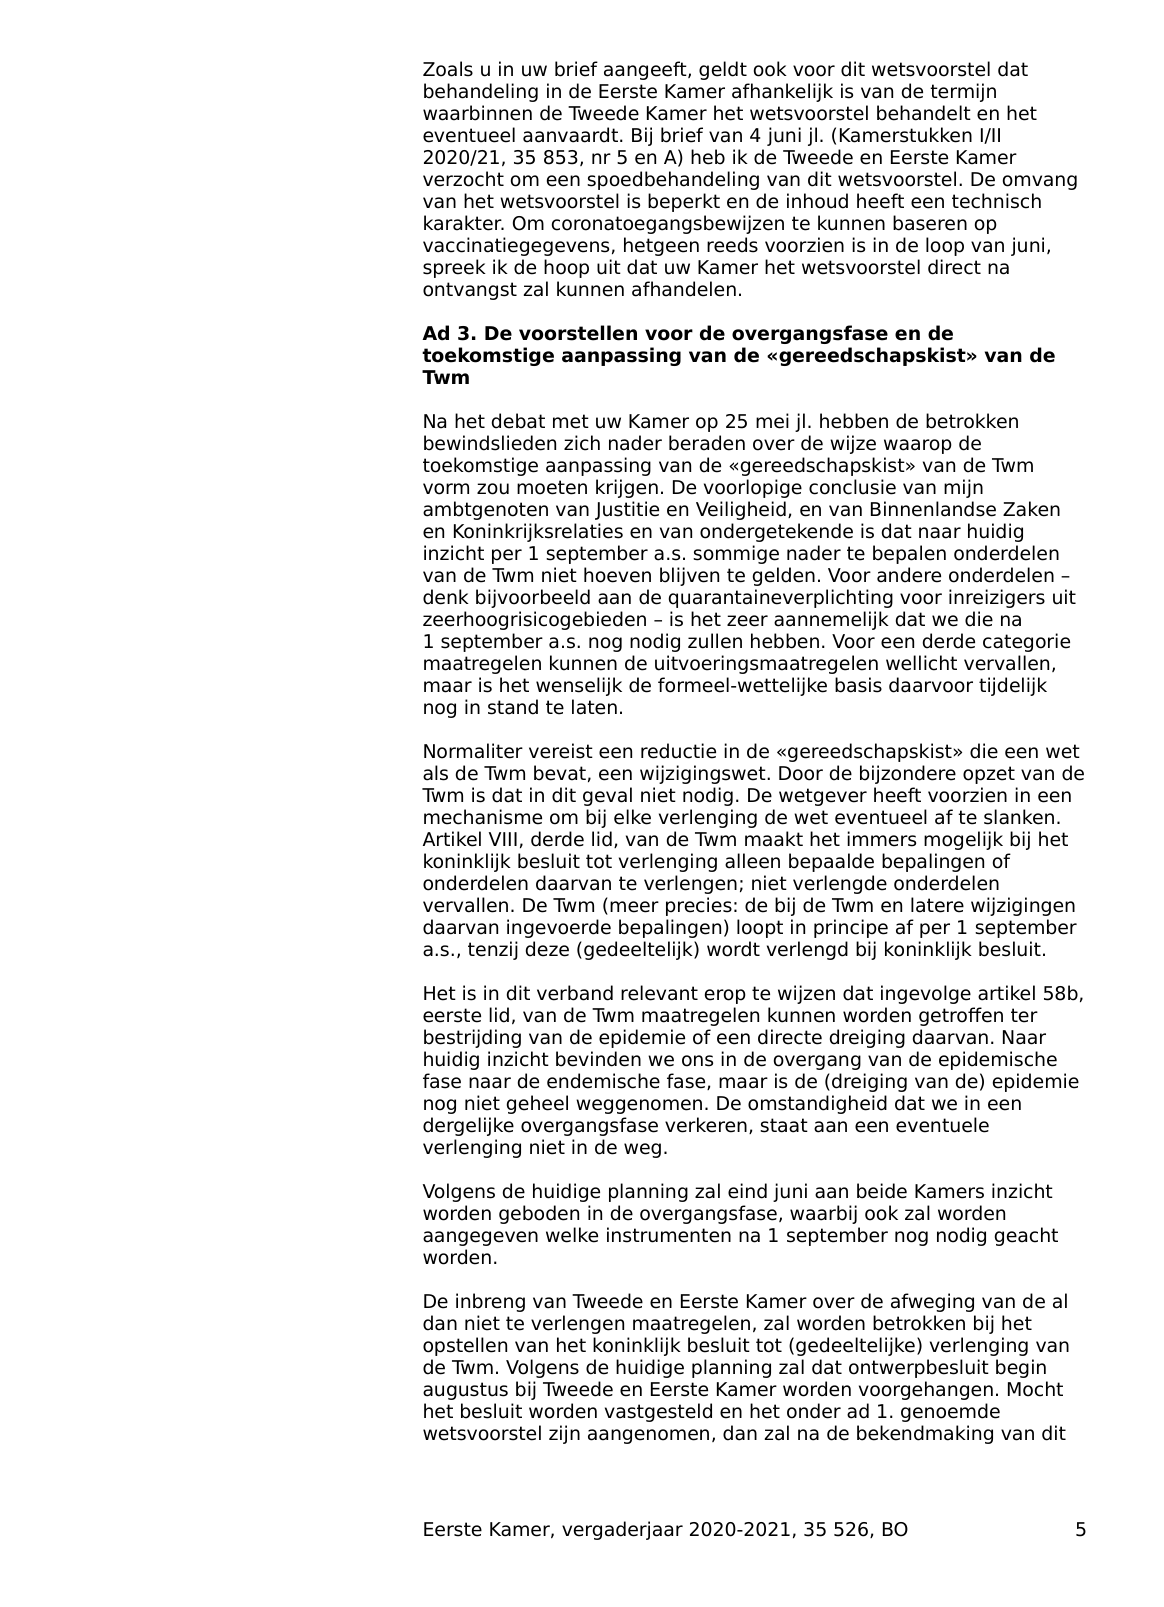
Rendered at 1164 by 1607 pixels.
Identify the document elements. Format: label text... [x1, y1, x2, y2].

subtitle Ad 3. De voorstellen voor de overgangsfase en de toekomstige aanpassing van de «gereedschapskist» van de Twm [422, 323, 1087, 389]
text Normaliter vereist een reductie in de «gereedschapskist» die een wet als de Twm bevat, een wijzigingswet. Door de bijzondere opzet van de Twm is dat in dit geval niet nodig. De wetgever heeft voorzien in een mechanisme om bij elke verlenging de wet eventueel af te slanken. Artikel VIII, derde lid, van de Twm maakt het immers mogelijk bij het koninklijk besluit tot verlenging alleen bepaalde bepalingen of onderdelen daarvan te verlengen; niet verlengde onderdelen vervallen. De Twm (meer precies: de bij de Twm en latere wijzigingen daarvan ingevoerde bepalingen) loopt in principe af per 1 september a.s., tenzij deze (gedeeltelijk) wordt verlengd bij koninklijk besluit. [422, 741, 1087, 961]
text Na het debat met uw Kamer op 25 mei jl. hebben de betrokken bewindslieden zich nader beraden over de wijze waarop de toekomstige aanpassing van de «gereedschapskist» van de Twm vorm zou moeten krijgen. De voorlopige conclusie van mijn ambtgenoten van Justitie en Veiligheid, en van Binnenlandse Zaken en Koninkrijksrelaties en van ondergetekende is dat naar huidig inzicht per 1 september a.s. sommige nader te bepalen onderdelen van de Twm niet hoeven blijven te gelden. Voor andere onderdelen – denk bijvoorbeeld aan de quarantaineverplichting voor inreizigers uit zeerhoogrisicogebieden – is het zeer aannemelijk dat we die na 1 september a.s. nog nodig zullen hebben. Voor een derde categorie maatregelen kunnen de uitvoeringsmaatregelen wellicht vervallen, maar is het wenselijk de formeel-wettelijke basis daarvoor tijdelijk nog in stand te laten. [422, 411, 1087, 719]
text Het is in dit verband relevant erop te wijzen dat ingevolge artikel 58b, eerste lid, van de Twm maatregelen kunnen worden getroffen ter bestrijding van de epidemie of een directe dreiging daarvan. Naar huidig inzicht bevinden we ons in de overgang van de epidemische fase naar de endemische fase, maar is de (dreiging van de) epidemie nog niet geheel weggenomen. De omstandigheid dat we in een dergelijke overgangsfase verkeren, staat aan een eventuele verlenging niet in de weg. [422, 983, 1087, 1159]
text Zoals u in uw brief aangeeft, geldt ook voor dit wetsvoorstel dat behandeling in de Eerste Kamer afhankelijk is van de termijn waarbinnen de Tweede Kamer het wetsvoorstel behandelt en het eventueel aanvaardt. Bij brief van 4 juni jl. (Kamerstukken I/II 2020/21, 35 853, nr 5 en A) heb ik de Tweede en Eerste Kamer verzocht om een spoedbehandeling van dit wetsvoorstel. De omvang van het wetsvoorstel is beperkt en de inhoud heeft een technisch karakter. Om coronatoegangsbewijzen te kunnen baseren op vaccinatiegegevens, hetgeen reeds voorzien is in de loop van juni, spreek ik de hoop uit dat uw Kamer het wetsvoorstel direct na ontvangst zal kunnen afhandelen. [422, 59, 1087, 301]
text Volgens de huidige planning zal eind juni aan beide Kamers inzicht worden geboden in de overgangsfase, waarbij ook zal worden aangegeven welke instrumenten na 1 september nog nodig geacht worden. [422, 1181, 1087, 1269]
text De inbreng van Tweede en Eerste Kamer over de afweging van de al dan niet te verlengen maatregelen, zal worden betrokken bij het opstellen van het koninklijk besluit tot (gedeeltelijke) verlenging van de Twm. Volgens de huidige planning zal dat ontwerpbesluit begin augustus bij Tweede en Eerste Kamer worden voorgehangen. Mocht het besluit worden vastgesteld en het onder ad 1. genoemde wetsvoorstel zijn aangenomen, dan zal na de bekendmaking van dit [422, 1291, 1087, 1445]
